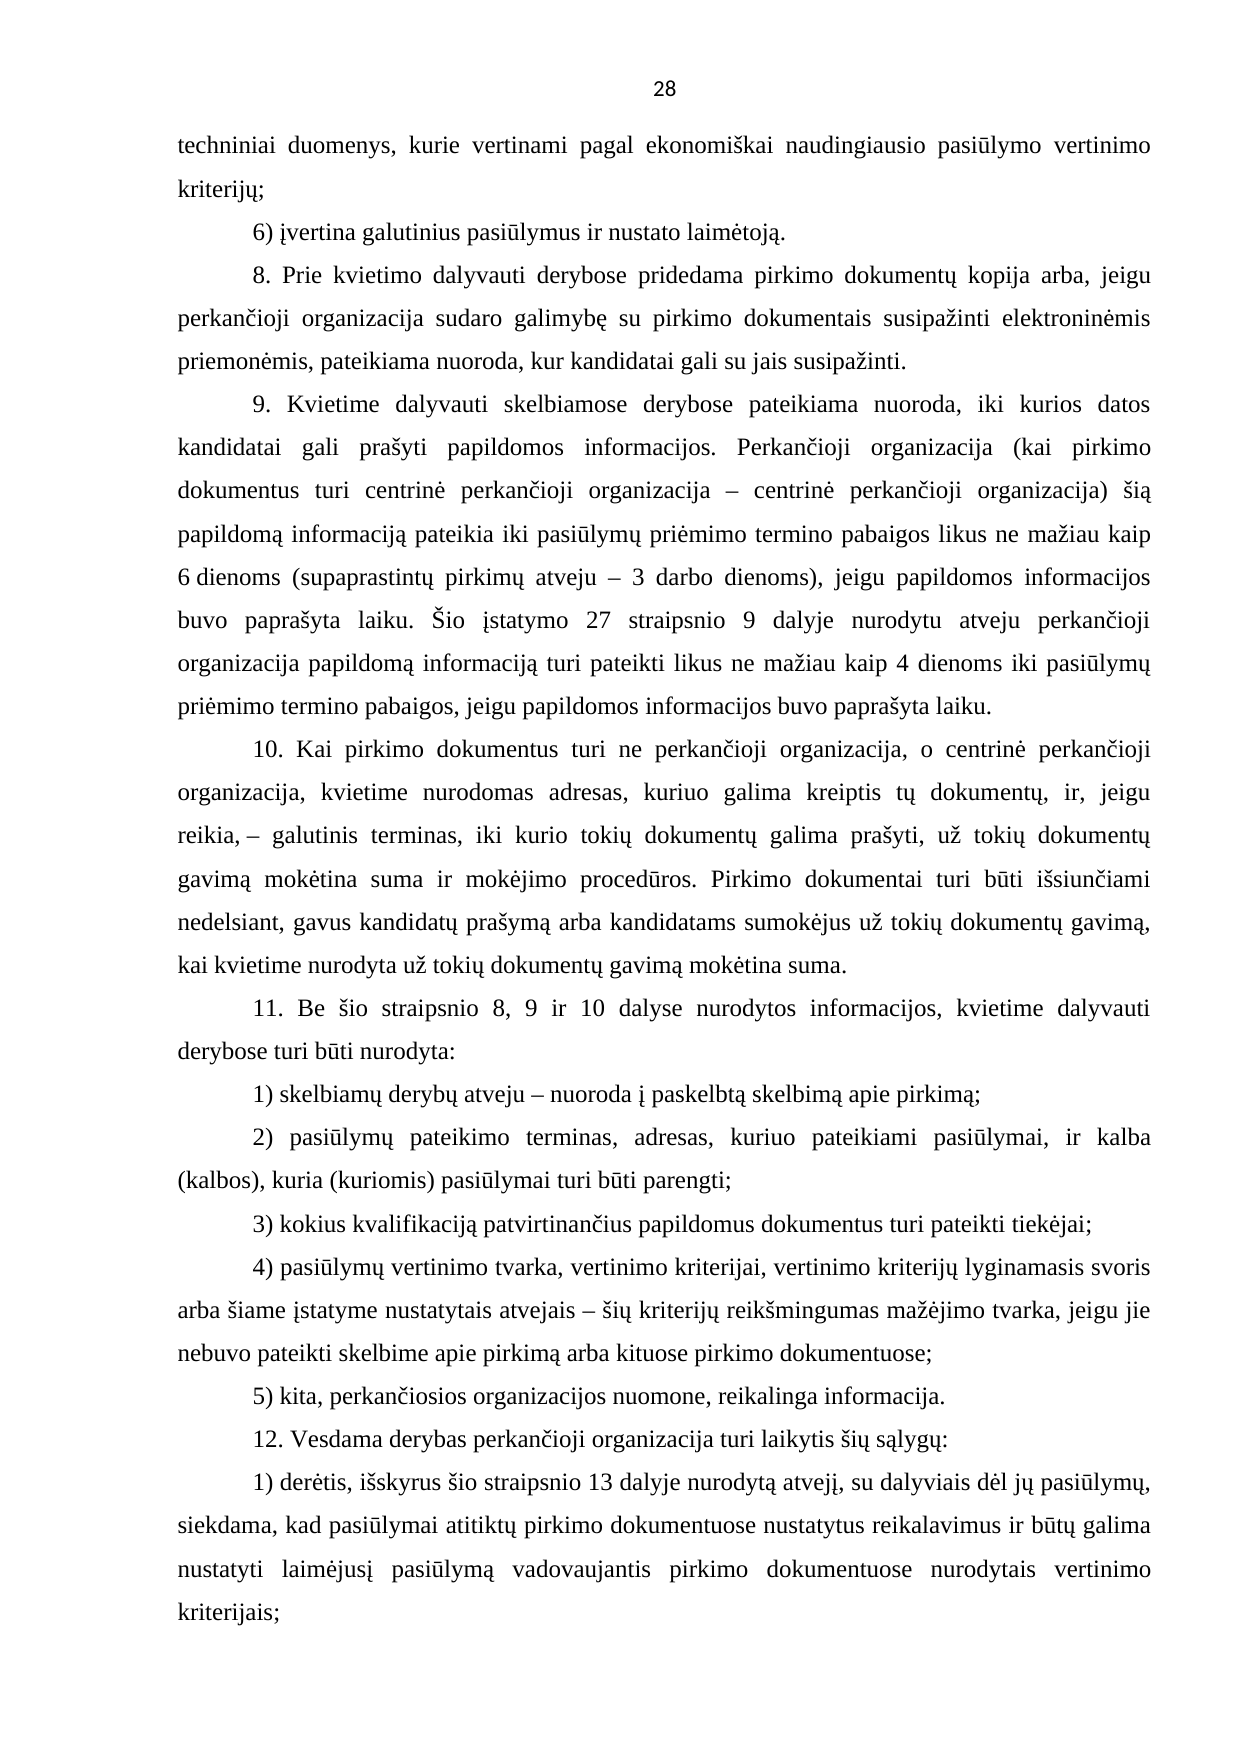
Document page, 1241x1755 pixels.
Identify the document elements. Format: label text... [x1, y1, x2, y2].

text 9. Kvietime dalyvauti skelbiamose derybose pateikiama nuoroda, iki kurios datos kandidatai gali prašyti papildomos informacijos. Perkančioji organizacija (kai pirkimo dokumentus turi centrinė perkančioji organizacija – centrinė perkančioji organizacija) šią papildomą informaciją pateikia iki pasiūlymų priėmimo termino pabaigos likus ne mažiau kaip 6 dienoms (supaprastintų pirkimų atveju – 3 darbo dienoms), jeigu papildomos informacijos buvo paprašyta laiku. Šio įstatymo 27 straipsnio 9 dalyje nurodytu atveju perkančioji organizacija papildomą informaciją turi pateikti likus ne mažiau kaip 4 dienoms iki pasiūlymų priėmimo termino pabaigos, jeigu papildomos informacijos buvo paprašyta laiku. [177, 389, 1152, 720]
text 8. Prie kvietimo dalyvauti derybose pridedama pirkimo dokumentų kopija arba, jeigu perkančioji organizacija sudaro galimybę su pirkimo dokumentais susipažinti elektroninėmis priemonėmis, pateikiama nuoroda, kur kandidatai gali su jais susipažinti. [177, 260, 1152, 375]
text 10. Kai pirkimo dokumentus turi ne perkančioji organizacija, o centrinė perkančioji organizacija, kvietime nurodomas adresas, kuriuo galima kreiptis tų dokumentų, ir, jeigu reikia, – galutinis terminas, iki kurio tokių dokumentų galima prašyti, už tokių dokumentų gavimą mokėtina suma ir mokėjimo procedūros. Pirkimo dokumentai turi būti išsiunčiami nedelsiant, gavus kandidatų prašymą arba kandidatams sumokėjus už tokių dokumentų gavimą, kai kvietime nurodyta už tokių dokumentų gavimą mokėtina suma. [177, 734, 1152, 979]
text 5) kita, perkančiosios organizacijos nuomone, reikalinga informacija. [177, 1381, 1152, 1410]
text 6) įvertina galutinius pasiūlymus ir nustato laimėtoją. [177, 217, 1152, 246]
text 2) pasiūlymų pateikimo terminas, adresas, kuriuo pateikiami pasiūlymai, ir kalba (kalbos), kuria (kuriomis) pasiūlymai turi būti parengti; [177, 1122, 1152, 1194]
text 1) derėtis, išskyrus šio straipsnio 13 dalyje nurodytą atvejį, su dalyviais dėl jų pasiūlymų, siekdama, kad pasiūlymai atitiktų pirkimo dokumentuose nustatytus reikalavimus ir būtų galima nustatyti laimėjusį pasiūlymą vadovaujantis pirkimo dokumentuose nurodytais vertinimo kriterijais; [177, 1467, 1152, 1626]
text techniniai duomenys, kurie vertinami pagal ekonomiškai naudingiausio pasiūlymo vertinimo kriterijų; [177, 131, 1152, 202]
text 11. Be šio straipsnio 8, 9 ir 10 dalyse nurodytos informacijos, kvietime dalyvauti derybose turi būti nurodyta: [177, 993, 1152, 1065]
text 12. Vesdama derybas perkančioji organizacija turi laikytis šių sąlygų: [177, 1424, 1152, 1453]
text 4) pasiūlymų vertinimo tvarka, vertinimo kriterijai, vertinimo kriterijų lyginamasis svoris arba šiame įstatyme nustatytais atvejais – šių kriterijų reikšmingumas mažėjimo tvarka, jeigu jie nebuvo pateikti skelbime apie pirkimą arba kituose pirkimo dokumentuose; [177, 1252, 1152, 1367]
text 1) skelbiamų derybų atveju – nuoroda į paskelbtą skelbimą apie pirkimą; [177, 1079, 1152, 1108]
text 3) kokius kvalifikaciją patvirtinančius papildomus dokumentus turi pateikti tiekėjai; [177, 1209, 1152, 1237]
